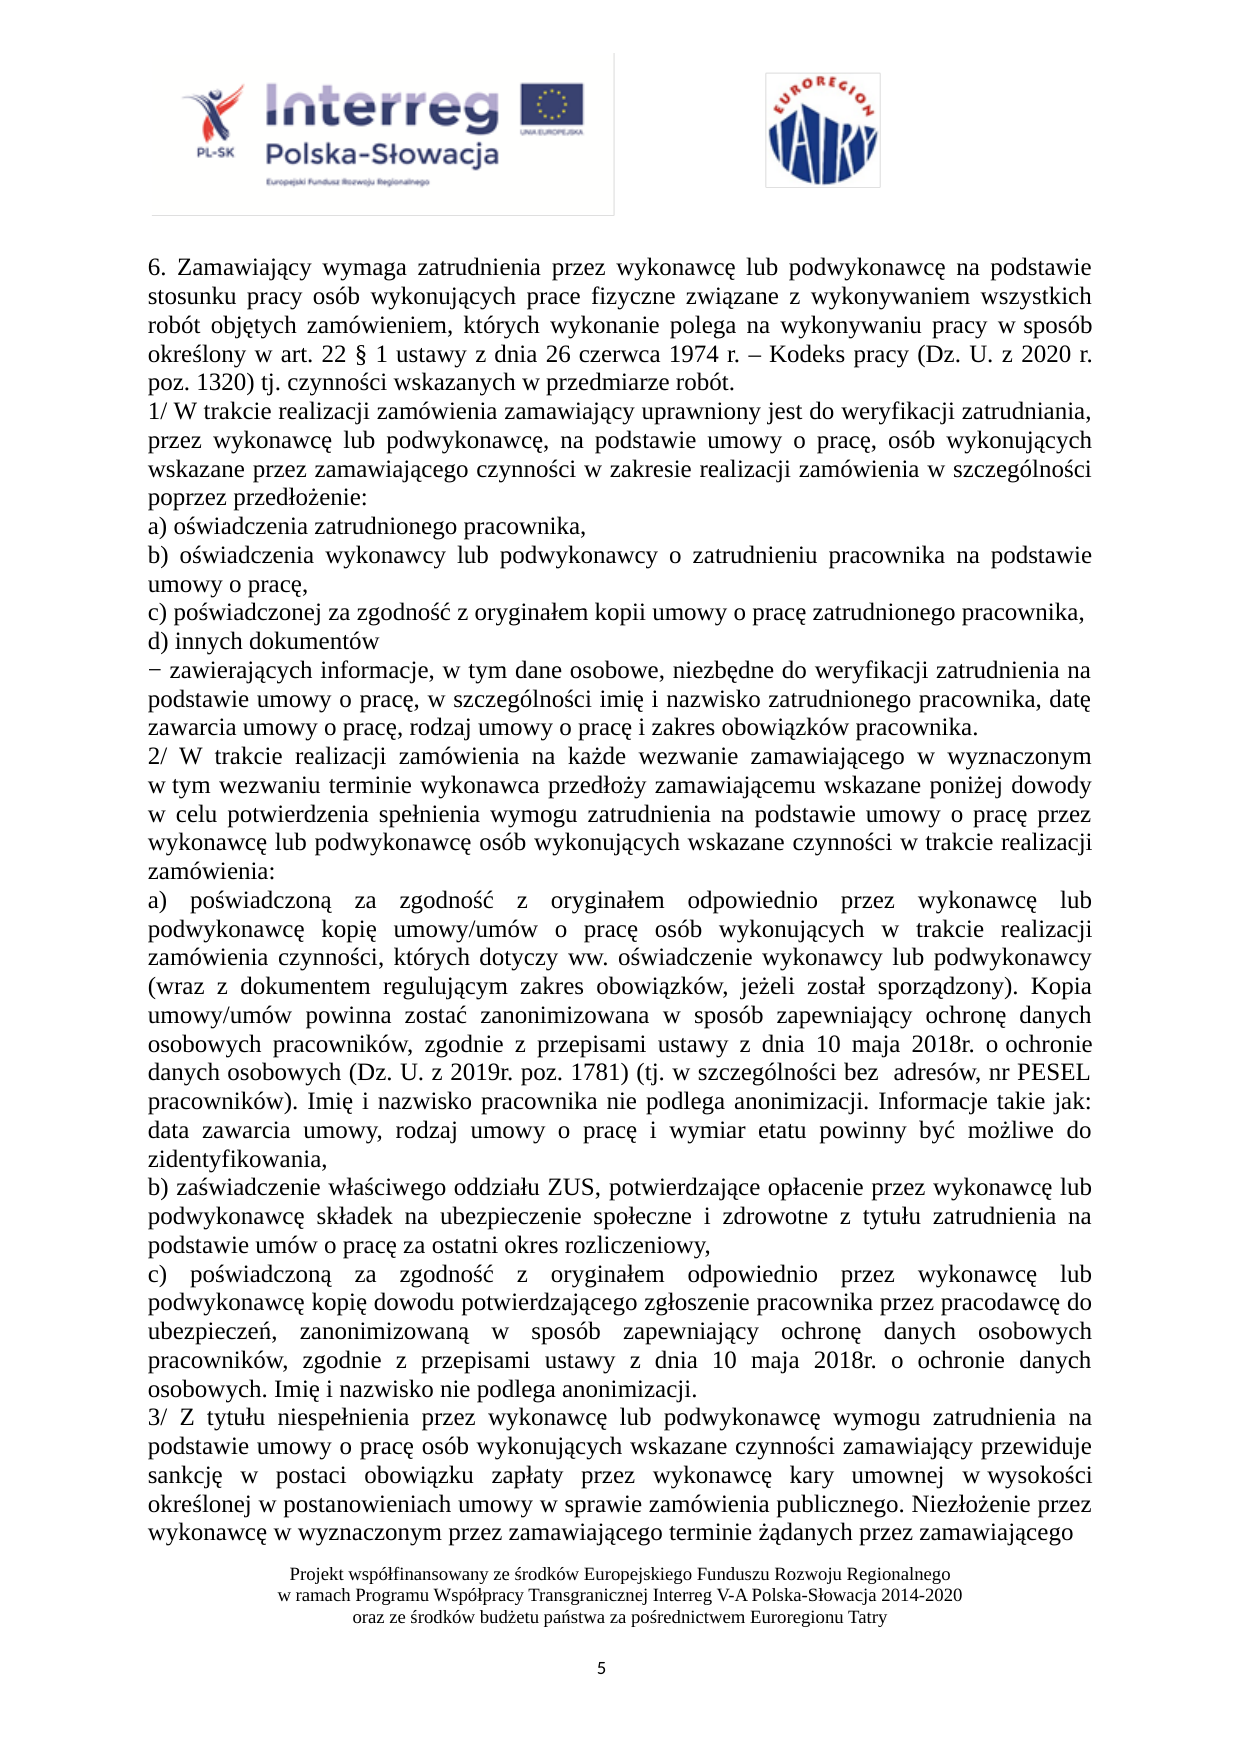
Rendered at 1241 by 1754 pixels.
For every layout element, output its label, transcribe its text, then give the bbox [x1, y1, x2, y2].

text d) innych dokumentów [148, 626, 1093, 655]
text 1/ W trakcie realizacji zamówienia zamawiający uprawniony jest do weryfikacji zatrudniania, przez wykonawcę lub podwykonawcę, na podstawie umowy o pracę, osób wykonujących wskazane przez zamawiającego czynności w zakresie realizacji zamówienia w szczególności poprzez przedłożenie: [148, 396, 1093, 511]
text 2/ W trakcie realizacji zamówienia na każde wezwanie zamawiającego w wyznaczonym w tym wezwaniu terminie wykonawca przedłoży zamawiającemu wskazane poniżej dowody w celu potwierdzenia spełnienia wymogu zatrudnienia na podstawie umowy o pracę przez wykonawcę lub podwykonawcę osób wykonujących wskazane czynności w trakcie realizacji zamówienia: [148, 741, 1093, 885]
text b) zaświadczenie właściwego oddziału ZUS, potwierdzające opłacenie przez wykonawcę lub podwykonawcę składek na ubezpieczenie społeczne i zdrowotne z tytułu zatrudnienia na podstawie umów o pracę za ostatni okres rozliczeniowy, [148, 1172, 1093, 1259]
text − zawierających informacje, w tym dane osobowe, niezbędne do weryfikacji zatrudnienia na podstawie umowy o pracę, w szczególności imię i nazwisko zatrudnionego pracownika, datę zawarcia umowy o pracę, rodzaj umowy o pracę i zakres obowiązków pracownika. [148, 655, 1093, 741]
text 3/ Z tytułu niespełnienia przez wykonawcę lub podwykonawcę wymogu zatrudnienia na podstawie umowy o pracę osób wykonujących wskazane czynności zamawiający przewiduje sankcję w postaci obowiązku zapłaty przez wykonawcę kary umownej w wysokości określonej w postanowieniach umowy w sprawie zamówienia publicznego. Niezłożenie przez wykonawcę w wyznaczonym przez zamawiającego terminie żądanych przez zamawiającego [148, 1402, 1093, 1546]
text a) poświadczoną za zgodność z oryginałem odpowiednio przez wykonawcę lub podwykonawcę kopię umowy/umów o pracę osób wykonujących w trakcie realizacji zamówienia czynności, których dotyczy ww. oświadczenie wykonawcy lub podwykonawcy (wraz z dokumentem regulującym zakres obowiązków, jeżeli został sporządzony). Kopia umowy/umów powinna zostać zanonimizowana w sposób zapewniający ochronę danych osobowych pracowników, zgodnie z przepisami ustawy z dnia 10 maja 2018r. o ochronie danych osobowych (Dz. U. z 2019r. poz. 1781) (tj. w szczególności bez adresów, nr PESEL pracowników). Imię i nazwisko pracownika nie podlega anonimizacji. Informacje takie jak: data zawarcia umowy, rodzaj umowy o pracę i wymiar etatu powinny być możliwe do zidentyfikowania, [148, 885, 1093, 1172]
text 6. Zamawiający wymaga zatrudnienia przez wykonawcę lub podwykonawcę na podstawie stosunku pracy osób wykonujących prace fizyczne związane z wykonywaniem wszystkich robót objętych zamówieniem, których wykonanie polega na wykonywaniu pracy w sposób określony w art. 22 § 1 ustawy z dnia 26 czerwca 1974 r. – Kodeks pracy (Dz. U. z 2020 r. poz. 1320) tj. czynności wskazanych w przedmiarze robót. [148, 252, 1093, 396]
text b) oświadczenia wykonawcy lub podwykonawcy o zatrudnieniu pracownika na podstawie umowy o pracę, [148, 540, 1093, 597]
text a) oświadczenia zatrudnionego pracownika, [148, 511, 1093, 540]
text c) poświadczoną za zgodność z oryginałem odpowiednio przez wykonawcę lub podwykonawcę kopię dowodu potwierdzającego zgłoszenie pracownika przez pracodawcę do ubezpieczeń, zanonimizowaną w sposób zapewniający ochronę danych osobowych pracowników, zgodnie z przepisami ustawy z dnia 10 maja 2018r. o ochronie danych osobowych. Imię i nazwisko nie podlega anonimizacji. [148, 1259, 1093, 1402]
picture [151, 53, 882, 219]
text c) poświadczonej za zgodność z oryginałem kopii umowy o pracę zatrudnionego pracownika, [148, 597, 1093, 626]
